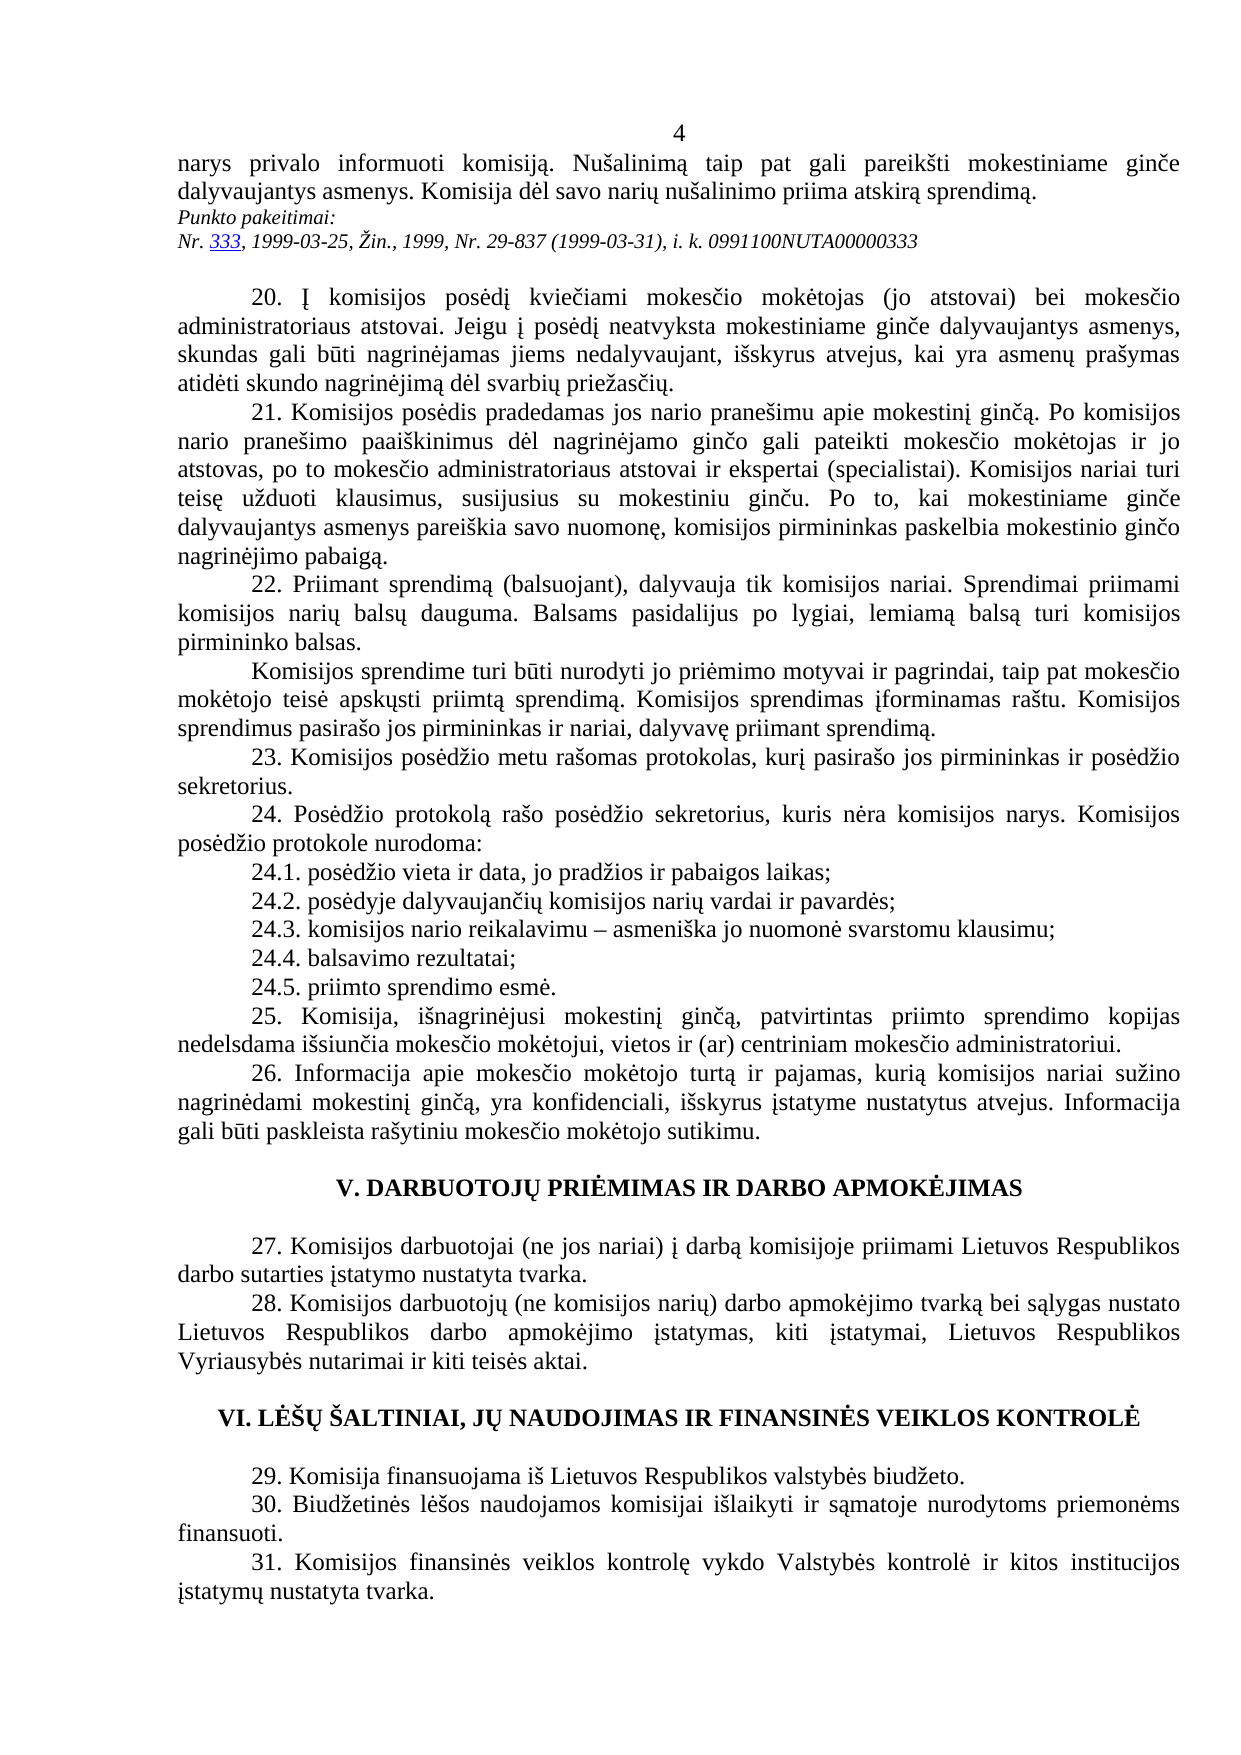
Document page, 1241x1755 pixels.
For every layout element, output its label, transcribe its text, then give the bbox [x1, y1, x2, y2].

text 26. Informacija apie mokesčio mokėtojo turtą ir pajamas, kurią komisijos nariai sužino nagrinėdami mokestinį ginčą, yra konfidenciali, išskyrus įstatyme nustatytus atvejus. Informacija gali būti paskleista rašytiniu mokesčio mokėtojo sutikimu. [177, 1058, 1181, 1144]
text 24.5. priimto sprendimo esmė. [177, 972, 1181, 1001]
text 27. Komisijos darbuotojai (ne jos nariai) į darbą komisijoje priimami Lietuvos Respublikos darbo sutarties įstatymo nustatyta tvarka. [177, 1231, 1181, 1288]
text narys privalo informuoti komisiją. Nušalinimą taip pat gali pareikšti mokestiniame ginče dalyvaujantys asmenys. Komisija dėl savo narių nušalinimo priima atskirą sprendimą. [177, 148, 1181, 205]
text 28. Komisijos darbuotojų (ne komisijos narių) darbo apmokėjimo tvarką bei sąlygas nustato Lietuvos Respublikos darbo apmokėjimo įstatymas, kiti įstatymai, Lietuvos Respublikos Vyriausybės nutarimai ir kiti teisės aktai. [177, 1288, 1181, 1374]
text V. DARBUOTOJŲ PRIĖMIMAS IR DARBO APMOKĖJIMAS [177, 1173, 1181, 1202]
text 24.3. komisijos nario reikalavimu – asmeniška jo nuomonė svarstomu klausimu; [177, 914, 1181, 943]
text Nr. 333, 1999-03-25, Žin., 1999, Nr. 29-837 (1999-03-31), i. k. 0991100NUTA00000333 [177, 229, 1181, 253]
text 20. Į komisijos posėdį kviečiami mokesčio mokėtojas (jo atstovai) bei mokesčio administratoriaus atstovai. Jeigu į posėdį neatvyksta mokestiniame ginče dalyvaujantys asmenys, skundas gali būti nagrinėjamas jiems nedalyvaujant, išskyrus atvejus, kai yra asmenų prašymas atidėti skundo nagrinėjimą dėl svarbių priežasčių. [177, 282, 1181, 397]
text 22. Priimant sprendimą (balsuojant), dalyvauja tik komisijos nariai. Sprendimai priimami komisijos narių balsų dauguma. Balsams pasidalijus po lygiai, lemiamą balsą turi komisijos pirmininko balsas. [177, 569, 1181, 656]
text 30. Biudžetinės lėšos naudojamos komisijai išlaikyti ir sąmatoje nurodytoms priemonėms finansuoti. [177, 1489, 1181, 1547]
text 21. Komisijos posėdis pradedamas jos nario pranešimu apie mokestinį ginčą. Po komisijos nario pranešimo paaiškinimus dėl nagrinėjamo ginčo gali pateikti mokesčio mokėtojas ir jo atstovas, po to mokesčio administratoriaus atstovai ir ekspertai (specialistai). Komisijos nariai turi teisę užduoti klausimus, susijusius su mokestiniu ginču. Po to, kai mokestiniame ginče dalyvaujantys asmenys pareiškia savo nuomonę, komisijos pirmininkas paskelbia mokestinio ginčo nagrinėjimo pabaigą. [177, 397, 1181, 569]
text 29. Komisija finansuojama iš Lietuvos Respublikos valstybės biudžeto. [177, 1461, 1181, 1489]
text 25. Komisija, išnagrinėjusi mokestinį ginčą, patvirtintas priimto sprendimo kopijas nedelsdama išsiunčia mokesčio mokėtojui, vietos ir (ar) centriniam mokesčio administratoriui. [177, 1001, 1181, 1058]
text 24.2. posėdyje dalyvaujančių komisijos narių vardai ir pavardės; [177, 886, 1181, 914]
text 24.1. posėdžio vieta ir data, jo pradžios ir pabaigos laikas; [177, 857, 1181, 886]
text 31. Komisijos finansinės veiklos kontrolę vykdo Valstybės kontrolė ir kitos institucijos įstatymų nustatyta tvarka. [177, 1547, 1181, 1604]
text 24. Posėdžio protokolą rašo posėdžio sekretorius, kuris nėra komisijos narys. Komisijos posėdžio protokole nurodoma: [177, 799, 1181, 857]
text 23. Komisijos posėdžio metu rašomas protokolas, kurį pasirašo jos pirmininkas ir posėdžio sekretorius. [177, 742, 1181, 799]
text Punkto pakeitimai: [177, 205, 1181, 229]
text 24.4. balsavimo rezultatai; [177, 943, 1181, 972]
text Komisijos sprendime turi būti nurodyti jo priėmimo motyvai ir pagrindai, taip pat mokesčio mokėtojo teisė apskųsti priimtą sprendimą. Komisijos sprendimas įforminamas raštu. Komisijos sprendimus pasirašo jos pirmininkas ir nariai, dalyvavę priimant sprendimą. [177, 656, 1181, 742]
text VI. LĖŠŲ ŠALTINIAI, JŲ NAUDOJIMAS IR FINANSINĖS VEIKLOS KONTROLĖ [177, 1403, 1181, 1432]
